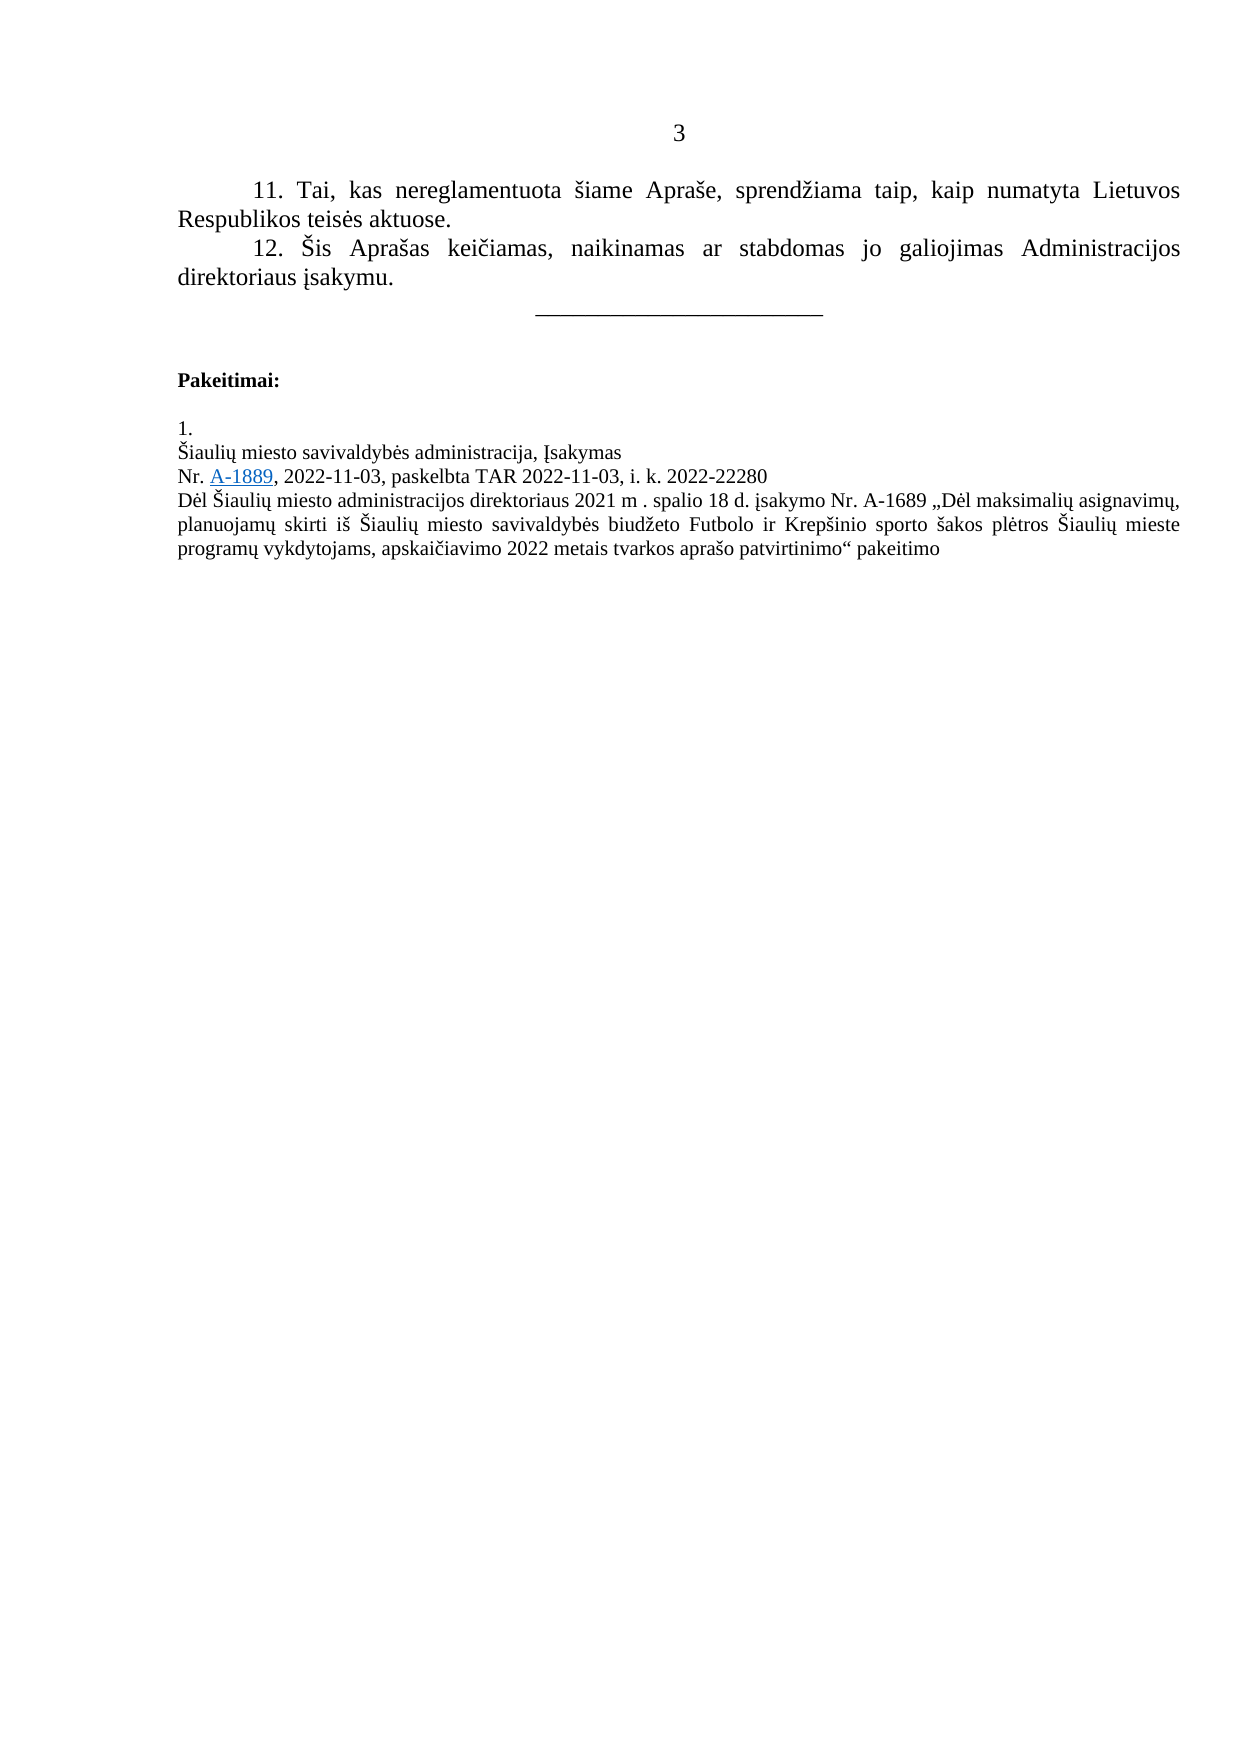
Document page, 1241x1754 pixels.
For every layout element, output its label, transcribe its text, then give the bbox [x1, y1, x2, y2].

text Nr. A-1889, 2022-11-03, paskelbta TAR 2022-11-03, i. k. 2022-22280 [177, 464, 1181, 488]
text _______________________ [177, 291, 1181, 319]
text 1. [177, 416, 1181, 440]
text 11. Tai, kas nereglamentuota šiame Apraše, sprendžiama taip, kaip numatyta Lietuvos Respublikos teisės aktuose. [177, 176, 1181, 233]
text Šiaulių miesto savivaldybės administracija, Įsakymas [177, 440, 1181, 464]
text 12. Šis Aprašas keičiamas, naikinamas ar stabdomas jo galiojimas Administracijos direktoriaus įsakymu. [177, 233, 1181, 291]
text Dėl Šiaulių miesto administracijos direktoriaus 2021 m . spalio 18 d. įsakymo Nr. A-1689 „Dėl maksimalių asignavimų, planuojamų skirti iš Šiaulių miesto savivaldybės biudžeto Futbolo ir Krepšinio sporto šakos plėtros Šiaulių mieste programų vykdytojams, apskaičiavimo 2022 metais tvarkos aprašo patvirtinimo“ pakeitimo [177, 488, 1181, 560]
text Pakeitimai: [177, 367, 1181, 392]
